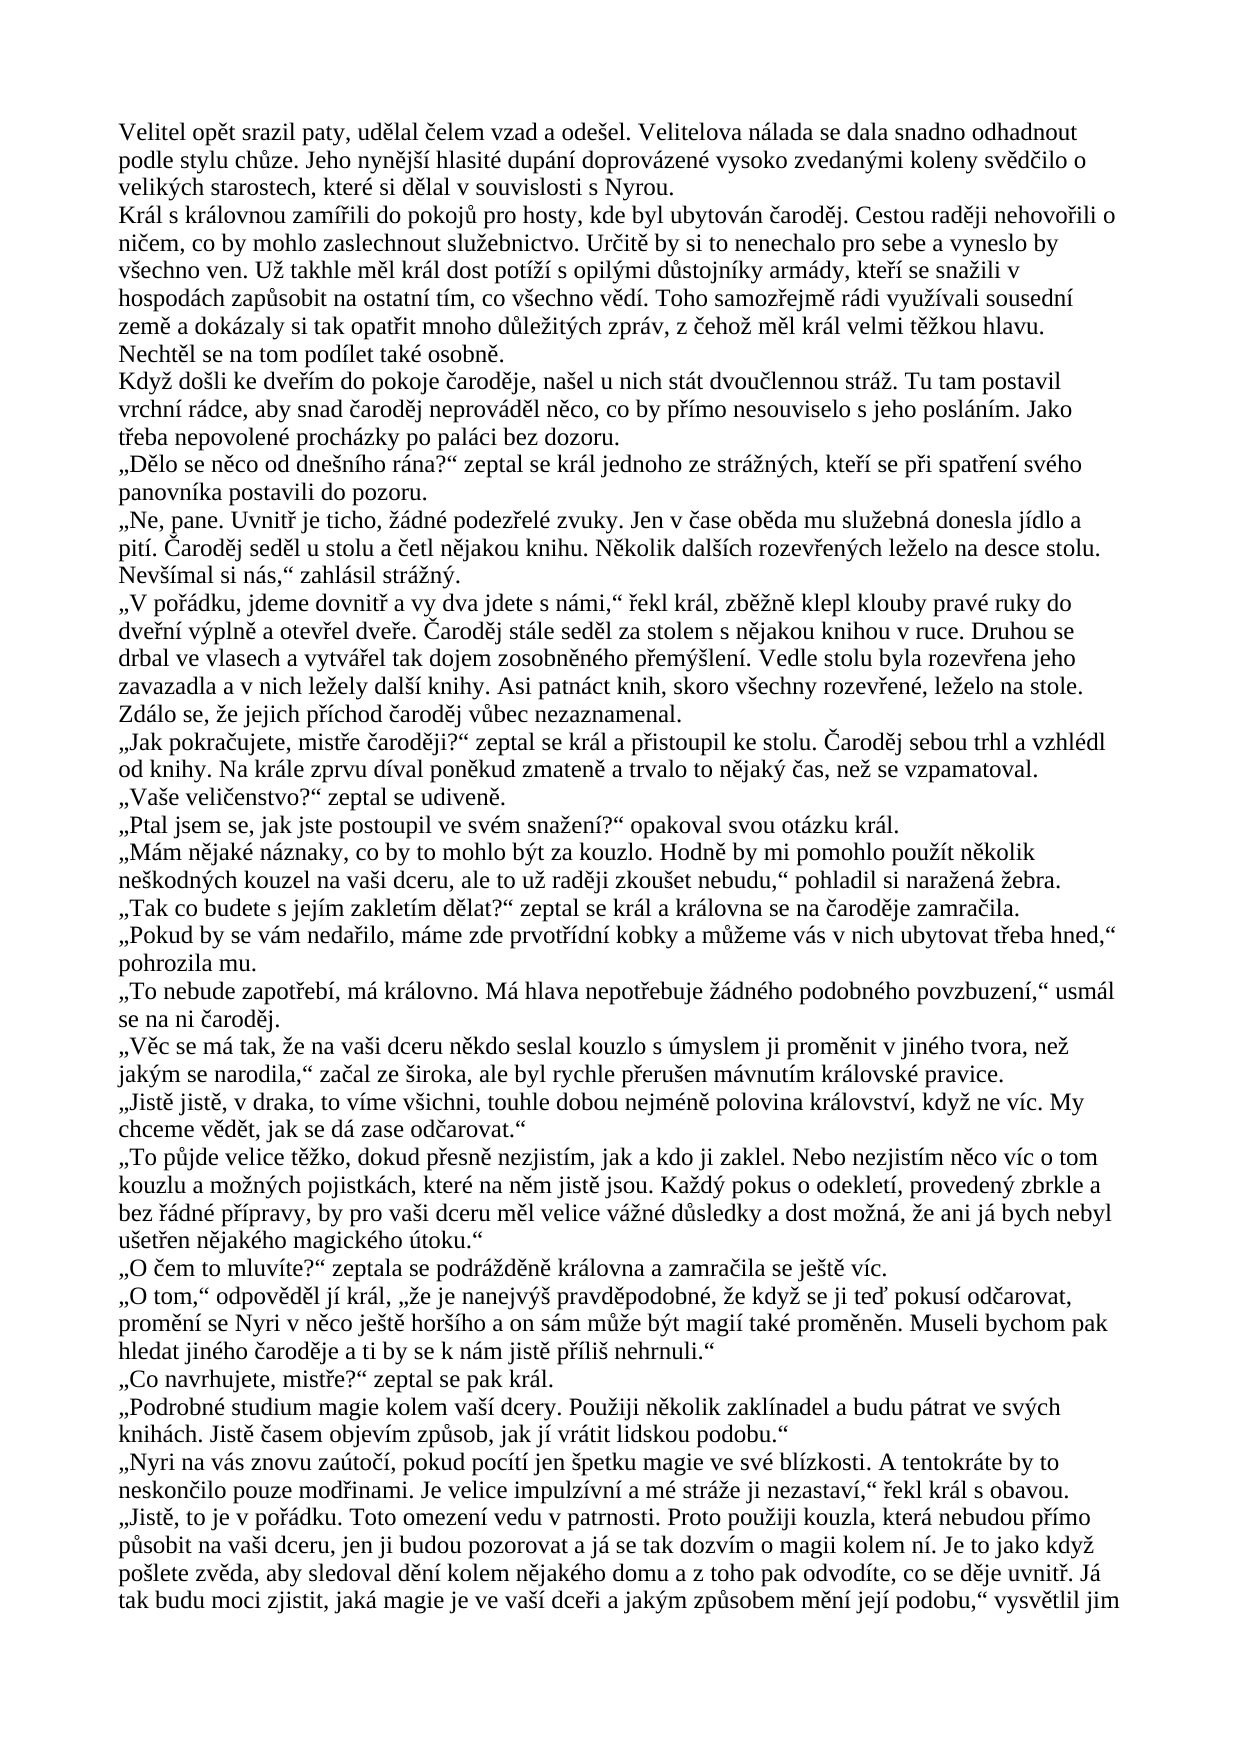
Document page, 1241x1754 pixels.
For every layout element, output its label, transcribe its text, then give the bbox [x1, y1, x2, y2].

text Velitel opět srazil paty, udělal čelem vzad a odešel. Velitelova nálada se dala snadno odhadnout podle stylu chůze. Jeho nynější hlasité dupání doprovázené vysoko zvedanými koleny svědčilo o velikých starostech, které si dělal v souvislosti s Nyrou. Král s královnou zamířili do pokojů pro hosty, kde byl ubytován čaroděj. Cestou raději nehovořili o ničem, co by mohlo zaslechnout služebnictvo. Určitě by si to nenechalo pro sebe a vyneslo by všechno ven. Už takhle měl král dost potíží s opilými důstojníky armády, kteří se snažili v hospodách zapůsobit na ostatní tím, co všechno vědí. Toho samozřejmě rádi využívali sousední země a dokázaly si tak opatřit mnoho důležitých zpráv, z čehož měl král velmi těžkou hlavu. Nechtěl se na tom podílet také osobně. Když došli ke dveřím do pokoje čaroděje, našel u nich stát dvoučlennou stráž. Tu tam postavil vrchní rádce, aby snad čaroděj neprováděl něco, co by přímo nesouviselo s jeho posláním. Jako třeba nepovolené procházky po paláci bez dozoru. „Dělo se něco od dnešního rána?“ zeptal se král jednoho ze strážných, kteří se při spatření svého panovníka postavili do pozoru. „Ne, pane. Uvnitř je ticho, žádné podezřelé zvuky. Jen v čase oběda mu služebná donesla jídlo a pití. Čaroděj seděl u stolu a četl nějakou knihu. Několik dalších rozevřených leželo na desce stolu. Nevšímal si nás,“ zahlásil strážný. „V pořádku, jdeme dovnitř a vy dva jdete s námi,“ řekl král, zběžně klepl klouby pravé ruky do dveřní výplně a otevřel dveře. Čaroděj stále seděl za stolem s nějakou knihou v ruce. Druhou se drbal ve vlasech a vytvářel tak dojem zosobněného přemýšlení. Vedle stolu byla rozevřena jeho zavazadla a v nich ležely další knihy. Asi patnáct knih, skoro všechny rozevřené, leželo na stole. Zdálo se, že jejich příchod čaroděj vůbec nezaznamenal. „Jak pokračujete, mistře čaroději?“ zeptal se král a přistoupil ke stolu. Čaroděj sebou trhl a vzhlédl od knihy. Na krále zprvu díval poněkud zmateně a trvalo to nějaký čas, než se vzpamatoval. „Vaše veličenstvo?“ zeptal se udiveně. „Ptal jsem se, jak jste postoupil ve svém snažení?“ opakoval svou otázku král. „Mám nějaké náznaky, co by to mohlo být za kouzlo. Hodně by mi pomohlo použít několik neškodných kouzel na vaši dceru, ale to už raději zkoušet nebudu,“ pohladil si naražená žebra. „Tak co budete s jejím zakletím dělat?“ zeptal se král a královna se na čaroděje zamračila. „Pokud by se vám nedařilo, máme zde prvotřídní kobky a můžeme vás v nich ubytovat třeba hned,“ pohrozila mu. „To nebude zapotřebí, má královno. Má hlava nepotřebuje žádného podobného povzbuzení,“ usmál se na ni čaroděj. „Věc se má tak, že na vaši dceru někdo seslal kouzlo s úmyslem ji proměnit v jiného tvora, než jakým se narodila,“ začal ze široka, ale byl rychle přerušen mávnutím královské pravice. „Jistě jistě, v draka, to víme všichni, touhle dobou nejméně polovina království, když ne víc. My chceme vědět, jak se dá zase odčarovat.“ „To půjde velice těžko, dokud přesně nezjistím, jak a kdo ji zaklel. Nebo nezjistím něco víc o tom kouzlu a možných pojistkách, které na něm jistě jsou. Každý pokus o odekletí, provedený zbrkle a bez řádné přípravy, by pro vaši dceru měl velice vážné důsledky a dost možná, že ani já bych nebyl ušetřen nějakého magického útoku.“ „O čem to mluvíte?“ zeptala se podrážděně královna a zamračila se ještě víc. „O tom,“ odpověděl jí král, „že je nanejvýš pravděpodobné, že když se ji teď pokusí odčarovat, promění se Nyri v něco ještě horšího a on sám může být magií také proměněn. Museli bychom pak hledat jiného čaroděje a ti by se k nám jistě příliš nehrnuli.“ „Co navrhujete, mistře?“ zeptal se pak král. „Podrobné studium magie kolem vaší dcery. Použiji několik zaklínadel a budu pátrat ve svých knihách. Jistě časem objevím způsob, jak jí vrátit lidskou podobu.“ „Nyri na vás znovu zaútočí, pokud pocítí jen špetku magie ve své blízkosti. A tentokráte by to neskončilo pouze modřinami. Je velice impulzívní a mé stráže ji nezastaví,“ řekl král s obavou. „Jistě, to je v pořádku. Toto omezení vedu v patrnosti. Proto použiji kouzla, která nebudou přímo působit na vaši dceru, jen ji budou pozorovat a já se tak dozvím o magii kolem ní. Je to jako když pošlete zvěda, aby sledoval dění kolem nějakého domu a z toho pak odvodíte, co se děje uvnitř. Já tak budu moci zjistit, jaká magie je ve vaší dceři a jakým způsobem mění její podobu,“ vysvětlil jim [118, 118, 1122, 1614]
